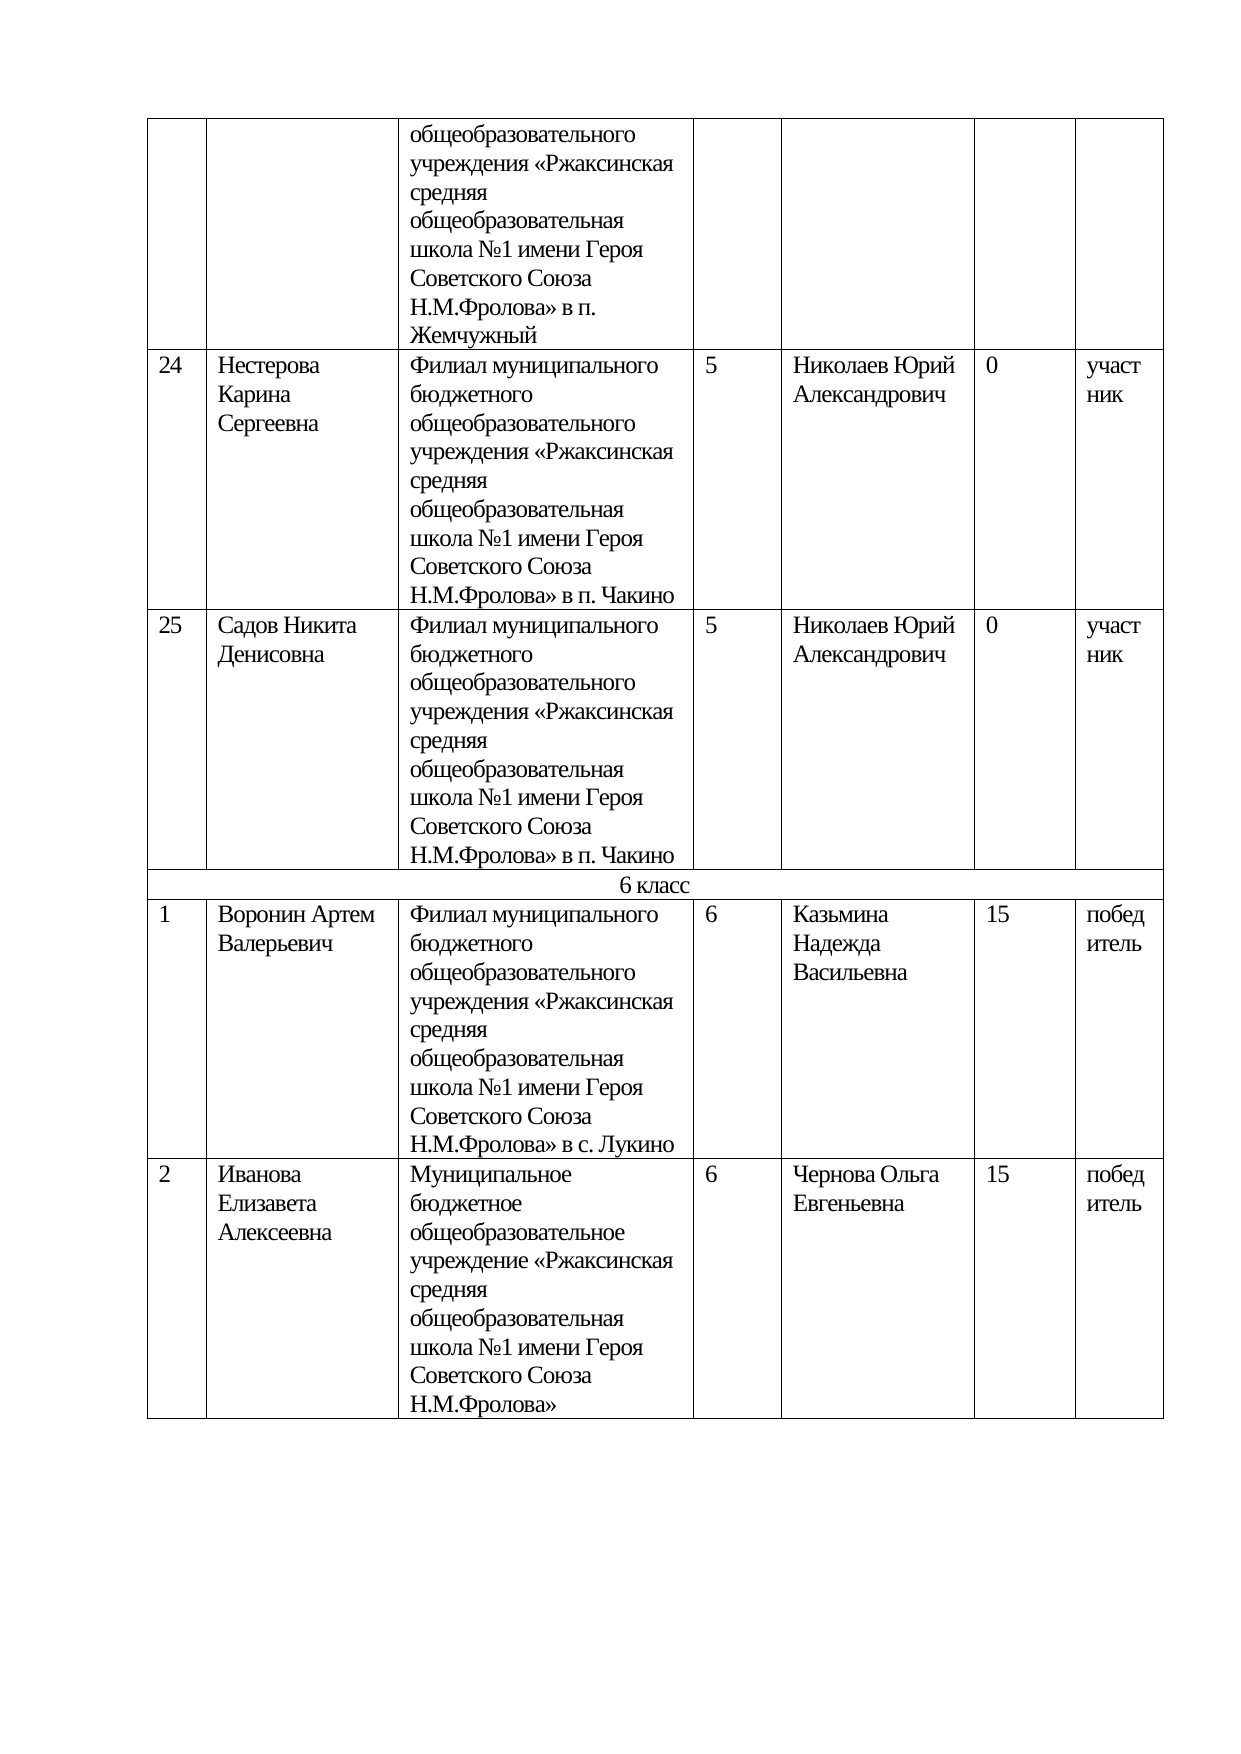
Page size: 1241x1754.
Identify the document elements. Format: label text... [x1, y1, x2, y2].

table_cell общеобразовательного учреждения «Ржаксинская средняя общеобразовательная школа №1 имени Героя Советского Союза Н.М.Фролова» в п. Жемчужный [399, 119, 693, 349]
table_cell Казьмина Надежда Васильевна [782, 900, 974, 1158]
table_cell 15 [975, 1159, 1075, 1418]
table_cell 15 [975, 900, 1075, 1158]
table_cell [694, 119, 781, 349]
table_cell победитель [1076, 1159, 1163, 1418]
table_cell 6 класс [148, 870, 1163, 898]
table_cell 5 [694, 610, 781, 869]
table_cell 24 [148, 350, 206, 609]
table_cell Филиал муниципального бюджетного общеобразовательного учреждения «Ржаксинская средняя общеобразовательная школа №1 имени Героя Советского Союза Н.М.Фролова» в п. Чакино [399, 350, 693, 609]
table_cell 0 [975, 610, 1075, 869]
table_cell [148, 119, 206, 349]
table_cell Чернова Ольга Евгеньевна [782, 1159, 974, 1418]
table_cell 6 [694, 900, 781, 1158]
table_cell 1 [148, 900, 206, 1158]
table_cell Садов Никита Денисовна [207, 610, 398, 869]
table_cell 2 [148, 1159, 206, 1418]
table_cell Нестерова Карина Сергеевна [207, 350, 398, 609]
table_cell участник [1076, 610, 1163, 869]
table_cell Николаев Юрий Александрович [782, 350, 974, 609]
table_cell 25 [148, 610, 206, 869]
table_cell 0 [975, 350, 1075, 609]
table_cell [782, 119, 974, 349]
table_cell Иванова Елизавета Алексеевна [207, 1159, 398, 1418]
table_cell Муниципальное бюджетное общеобразовательное учреждение «Ржаксинская средняя общеобразовательная школа №1 имени Героя Советского Союза Н.М.Фролова» [399, 1159, 693, 1418]
table_cell 5 [694, 350, 781, 609]
table_cell Николаев Юрий Александрович [782, 610, 974, 869]
table_cell Филиал муниципального бюджетного общеобразовательного учреждения «Ржаксинская средняя общеобразовательная школа №1 имени Героя Советского Союза Н.М.Фролова» в п. Чакино [399, 610, 693, 869]
table_cell 6 [694, 1159, 781, 1418]
table_cell Воронин Артем Валерьевич [207, 900, 398, 1158]
table_cell победитель [1076, 900, 1163, 1158]
table_cell [1076, 119, 1163, 349]
table_cell [207, 119, 398, 349]
table_cell [975, 119, 1075, 349]
table_cell участник [1076, 350, 1163, 609]
